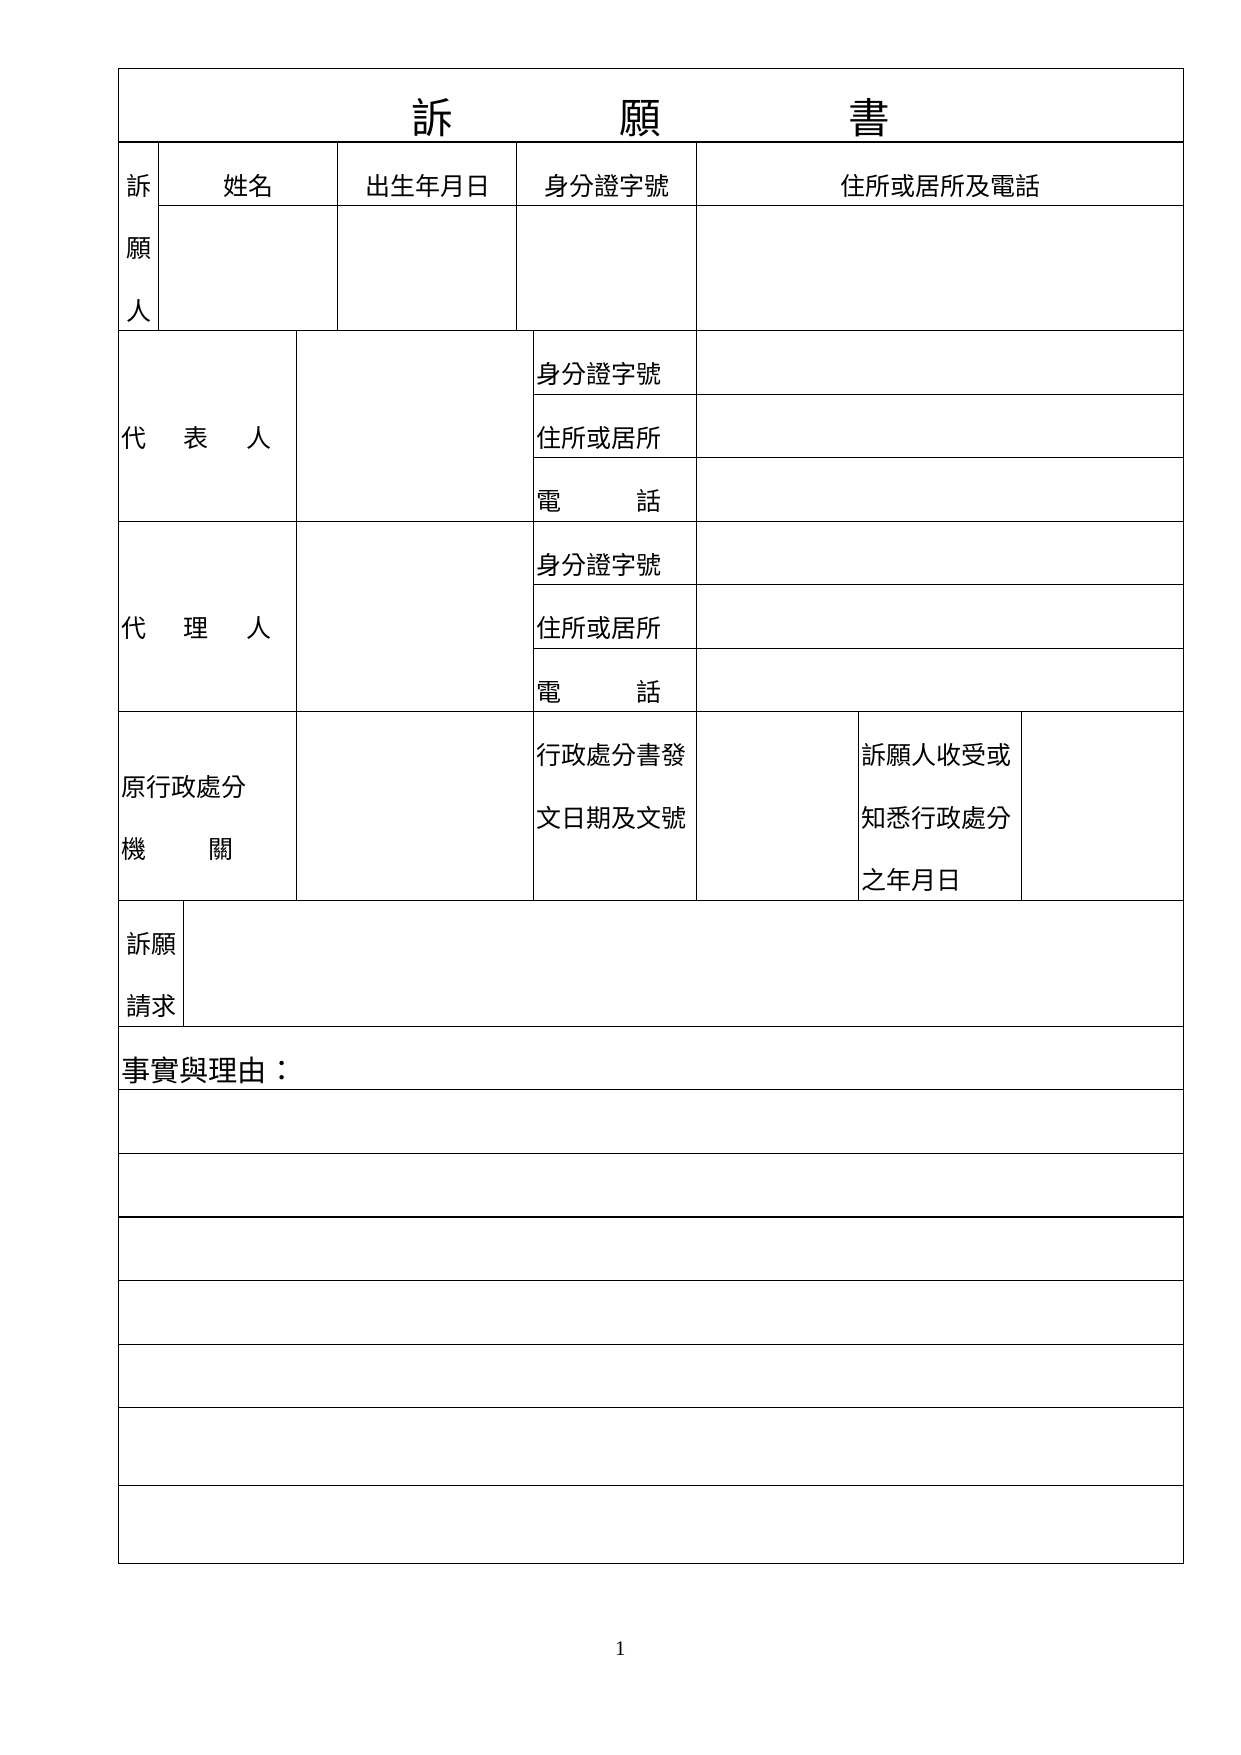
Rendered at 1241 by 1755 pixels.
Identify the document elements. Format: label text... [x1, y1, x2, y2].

table_cell 身分證字號 [517, 143, 696, 205]
table_cell [119, 1408, 1183, 1485]
table_cell 電 話 [534, 458, 696, 521]
table_cell [119, 1281, 1183, 1343]
table_cell 事實與理由： [119, 1027, 1183, 1089]
table_cell [697, 206, 1183, 330]
table_cell 訴願請求 [119, 901, 183, 1026]
table_cell [697, 585, 1183, 648]
table_cell [159, 206, 337, 330]
table_cell [184, 901, 1183, 1026]
table_cell 身分證字號 [534, 331, 696, 393]
table_cell [338, 206, 516, 330]
table_cell 代 表 人 [119, 331, 296, 521]
table_header 訴 願 書 [119, 69, 1183, 141]
table_cell [697, 458, 1183, 521]
table_cell [297, 522, 533, 711]
table_cell 訴願人 [119, 143, 158, 330]
table_cell [517, 206, 696, 330]
table_cell 住所或居所 [534, 395, 696, 457]
table_cell 姓名 [159, 143, 337, 205]
table_cell [119, 1345, 1183, 1407]
table_cell [697, 712, 858, 900]
table_cell [1022, 712, 1183, 900]
table_cell [697, 649, 1183, 711]
table_cell [119, 1486, 1183, 1563]
table_cell 住所或居所 [534, 585, 696, 648]
table_cell [119, 1218, 1183, 1280]
table_cell [119, 1090, 1183, 1153]
table_cell 出生年月日 [338, 143, 516, 205]
table_cell 訴願人收受或知悉行政處分之年月日 [859, 712, 1021, 900]
table_cell 代 理 人 [119, 522, 296, 711]
table_cell [119, 1154, 1183, 1216]
table_cell 住所或居所及電話 [697, 143, 1183, 205]
table_cell 行政處分書發文日期及文號 [534, 712, 696, 900]
table_cell [697, 395, 1183, 457]
table_cell 身分證字號 [534, 522, 696, 584]
table_cell [297, 712, 533, 900]
table_cell 原行政處分 機 關 [119, 712, 296, 900]
table_cell [297, 331, 533, 521]
table_cell [697, 522, 1183, 584]
table_cell [697, 331, 1183, 393]
table_cell 電 話 [534, 649, 696, 711]
